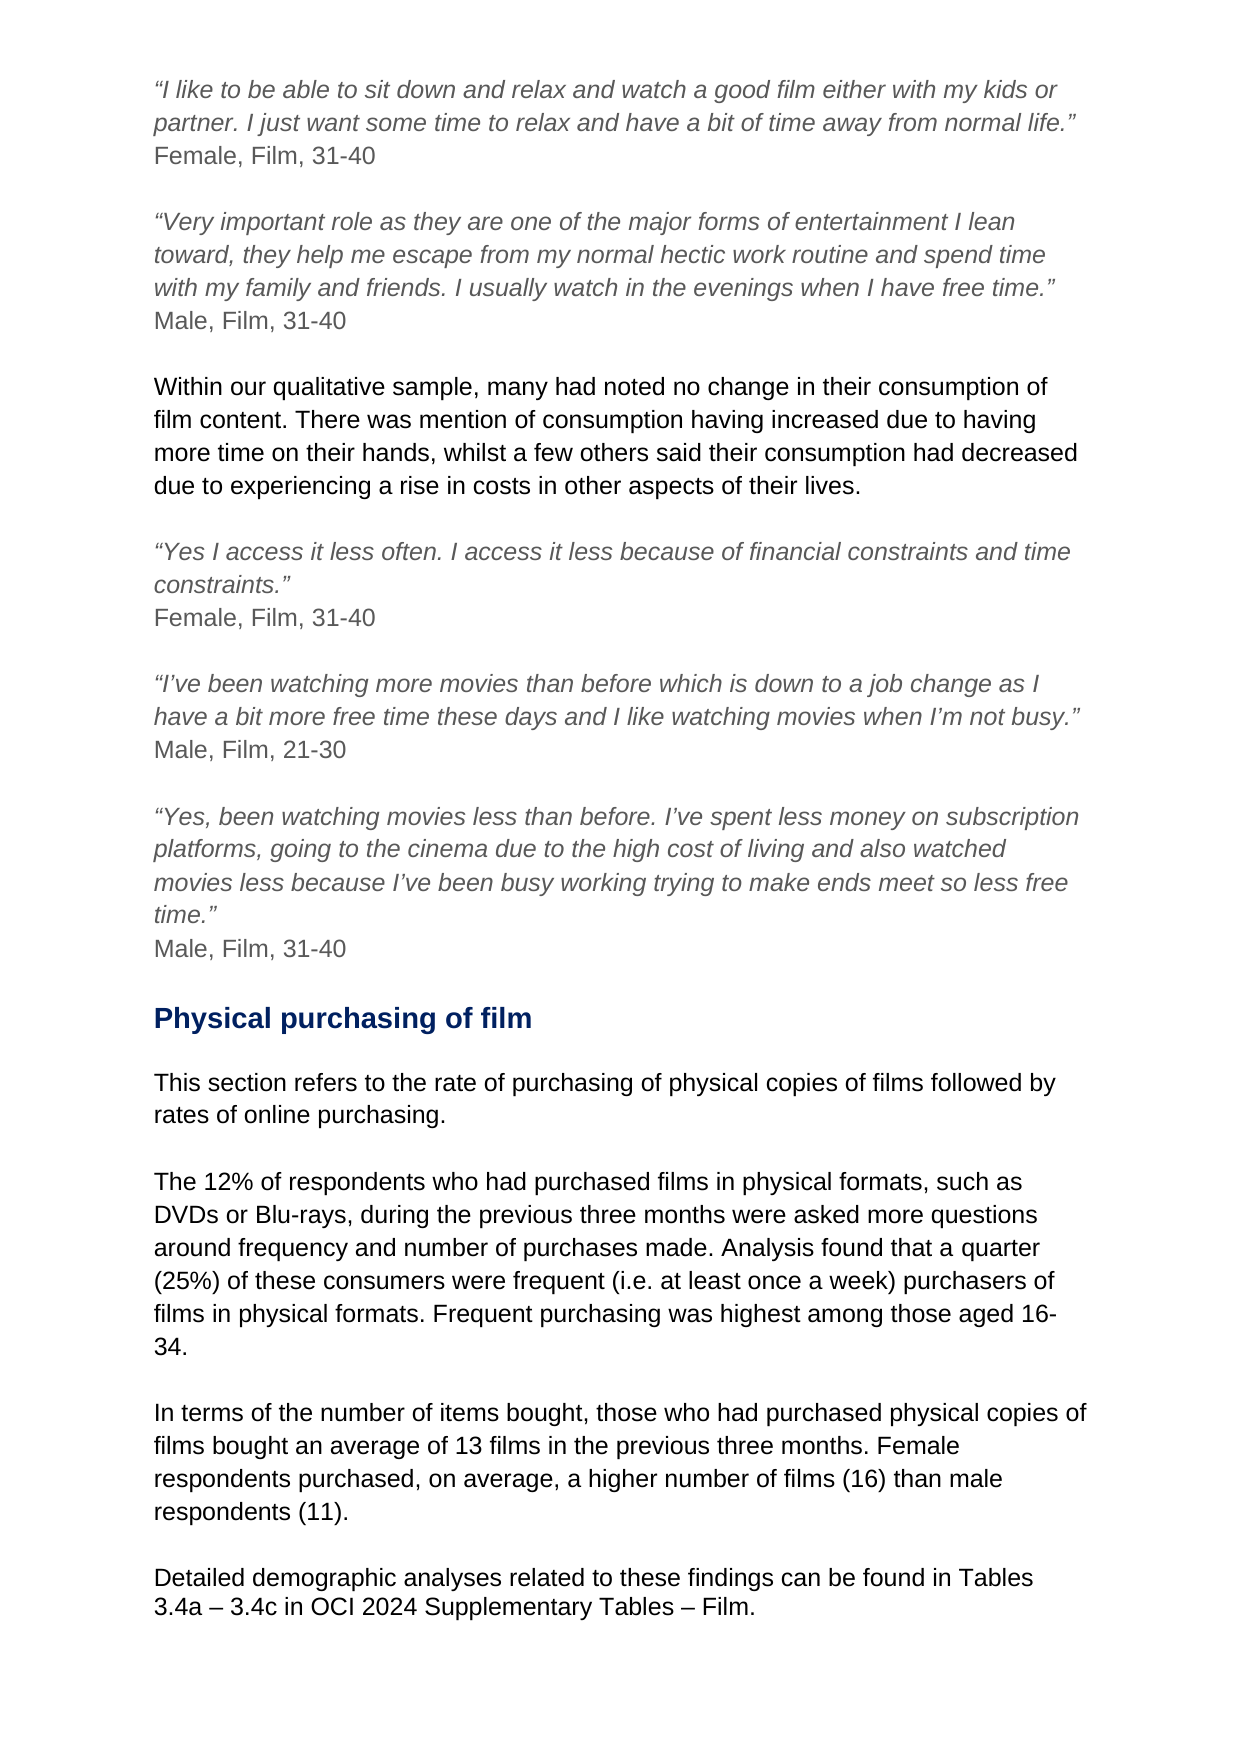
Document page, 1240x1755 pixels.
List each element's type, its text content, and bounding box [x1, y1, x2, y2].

text Detailed demographic analyses related to these findings can be found in Tables 3.4a – 3.4c in OCI 2024 Supplementary Tables – Film. [153, 1563, 1089, 1620]
text “Very important role as they are one of the major forms of entertainment I lean toward, they help me escape from my normal hectic work routine and spend time with my family and friends. I usually watch in the evenings when I have free time.” [153, 207, 1089, 302]
text In terms of the number of items bought, those who had purchased physical copies of films bought an average of 13 films in the previous three months. Female respondents purchased, on average, a higher number of films (16) than male respondents (11). [153, 1398, 1089, 1526]
text “Yes, been watching movies less than before. I’ve spent less money on subscription platforms, going to the cinema due to the high cost of living and also watched movies less because I’ve been busy working trying to make ends meet so less free time.” [153, 801, 1089, 929]
subtitle Physical purchasing of film [153, 1001, 1089, 1034]
text This section refers to the rate of purchasing of physical copies of films followed by rates of online purchasing. [153, 1067, 1089, 1129]
text “I’ve been watching more movies than before which is down to a job change as I have a bit more free time these days and I like watching movies when I’m not busy.” [153, 669, 1089, 731]
text Male, Film, 21-30 [153, 735, 1089, 764]
text Male, Film, 31-40 [153, 933, 1089, 962]
text Female, Film, 31-40 [153, 141, 1089, 170]
text Female, Film, 31-40 [153, 603, 1089, 632]
text Male, Film, 31-40 [153, 306, 1089, 335]
text “I like to be able to sit down and relax and watch a good film either with my kids or partner. I just want some time to relax and have a bit of time away from normal life.” [153, 75, 1089, 137]
text The 12% of respondents who had purchased films in physical formats, such as DVDs or Blu-rays, during the previous three months were asked more questions around frequency and number of purchases made. Analysis found that a quarter (25%) of these consumers were frequent (i.e. at least once a week) purchasers of films in physical formats. Frequent purchasing was highest among those aged 16-34. [153, 1167, 1089, 1360]
text “Yes I access it less often. I access it less because of financial constraints and time constraints.” [153, 537, 1089, 599]
text Within our qualitative sample, many had noted no change in their consumption of film content. There was mention of consumption having increased due to having more time on their hands, whilst a few others said their consumption had decreased due to experiencing a rise in costs in other aspects of their lives. [153, 372, 1089, 500]
